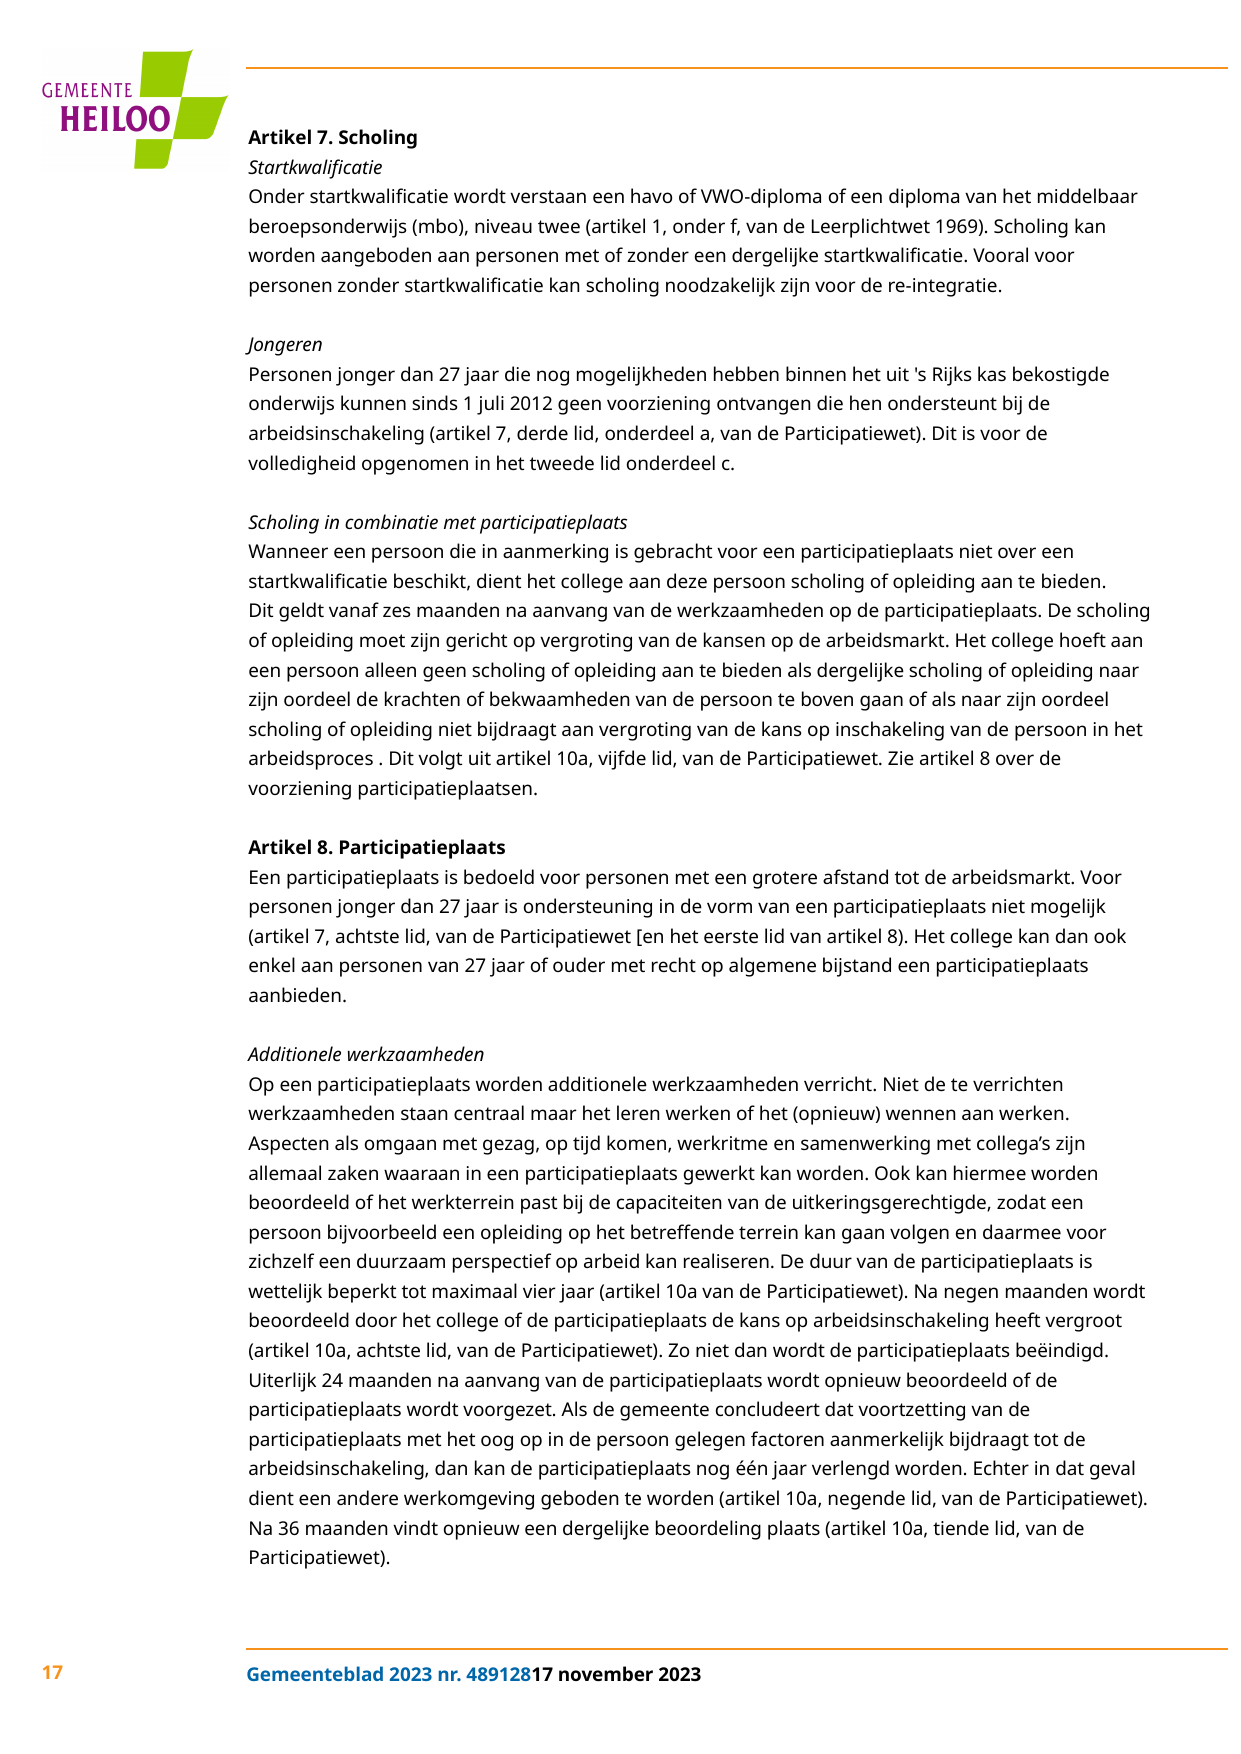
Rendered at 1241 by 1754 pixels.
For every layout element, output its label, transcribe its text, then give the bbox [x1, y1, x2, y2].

text Scholing in combinatie met participatieplaats [248, 509, 1152, 535]
text Dit geldt vanaf zes maanden na aanvang van de werkzaamheden op de participatieplaats. De scholing of opleiding moet zijn gericht op vergroting van de kansen op de arbeidsmarkt. Het college hoeft aan een persoon alleen geen scholing of opleiding aan te bieden als dergelijke scholing of opleiding naar zijn oordeel de krachten of bekwaamheden van de persoon te boven gaan of als naar zijn oordeel scholing of opleiding niet bijdraagt aan vergroting van de kans op inschakeling van de persoon in het arbeidsproces . Dit volgt uit artikel 10a, vijfde lid, van de Participatiewet. Zie artikel 8 over de voorziening participatieplaatsen. [248, 598, 1152, 801]
text Jongeren [248, 331, 1152, 357]
picture [41, 47, 231, 172]
text Een participatieplaats is bedoeld voor personen met een grotere afstand tot de arbeidsmarkt. Voor personen jonger dan 27 jaar is ondersteuning in de vorm van een participatieplaats niet mogelijk (artikel 7, achtste lid, van de Participatiewet [en het eerste lid van artikel 8). Het college kan dan ook enkel aan personen van 27 jaar of ouder met recht op algemene bijstand een participatieplaats aanbieden. [248, 864, 1152, 1008]
text Personen jonger dan 27 jaar die nog mogelijkheden hebben binnen het uit 's Rijks kas bekostigde onderwijs kunnen sinds 1 juli 2012 geen voorziening ontvangen die hen ondersteunt bij de arbeidsinschakeling (artikel 7, derde lid, onderdeel a, van de Participatiewet). Dit is voor de volledigheid opgenomen in het tweede lid onderdeel c. [248, 361, 1152, 476]
text Op een participatieplaats worden additionele werkzaamheden verricht. Niet de te verrichten werkzaamheden staan centraal maar het leren werken of het (opnieuw) wennen aan werken. Aspecten als omgaan met gezag, op tijd komen, werkritme en samenwerking met collega’s zijn allemaal zaken waaraan in een participatieplaats gewerkt kan worden. Ook kan hiermee worden beoordeeld of het werkterrein past bij de capaciteiten van de uitkeringsgerechtigde, zodat een persoon bijvoorbeeld een opleiding op het betreffende terrein kan gaan volgen en daarmee voor zichzelf een duurzaam perspectief op arbeid kan realiseren. De duur van de participatieplaats is wettelijk beperkt tot maximaal vier jaar (artikel 10a van de Participatiewet). Na negen maanden wordt beoordeeld door het college of de participatieplaats de kans op arbeidsinschakeling heeft vergroot (artikel 10a, achtste lid, van de Participatiewet). Zo niet dan wordt de participatieplaats beëindigd. Uiterlijk 24 maanden na aanvang van de participatieplaats wordt opnieuw beoordeeld of de participatieplaats wordt voorgezet. Als de gemeente concludeert dat voortzetting van de participatieplaats met het oog op in de persoon gelegen factoren aanmerkelijk bijdraagt tot de arbeidsinschakeling, dan kan de participatieplaats nog één jaar verlengd worden. Echter in dat geval dient een andere werkomgeving geboden te worden (artikel 10a, negende lid, van de Participatiewet). Na 36 maanden vindt opnieuw een dergelijke beoordeling plaats (artikel 10a, tiende lid, van de Participatiewet). [248, 1071, 1152, 1570]
text Onder startkwalificatie wordt verstaan een havo of VWO-diploma of een diploma van het middelbaar beroepsonderwijs (mbo), niveau twee (artikel 1, onder f, van de Leerplichtwet 1969). Scholing kan worden aangeboden aan personen met of zonder een dergelijke startkwalificatie. Vooral voor personen zonder startkwalificatie kan scholing noodzakelijk zijn voor de re-integratie. [248, 183, 1152, 298]
text Artikel 7. Scholing [248, 124, 1152, 150]
text Startkwalificatie [248, 154, 1152, 180]
text Wanneer een persoon die in aanmerking is gebracht voor een participatieplaats niet over een startkwalificatie beschikt, dient het college aan deze persoon scholing of opleiding aan te bieden. [248, 538, 1152, 594]
text Artikel 8. Participatieplaats [248, 834, 1152, 860]
text Additionele werkzaamheden [248, 1041, 1152, 1067]
